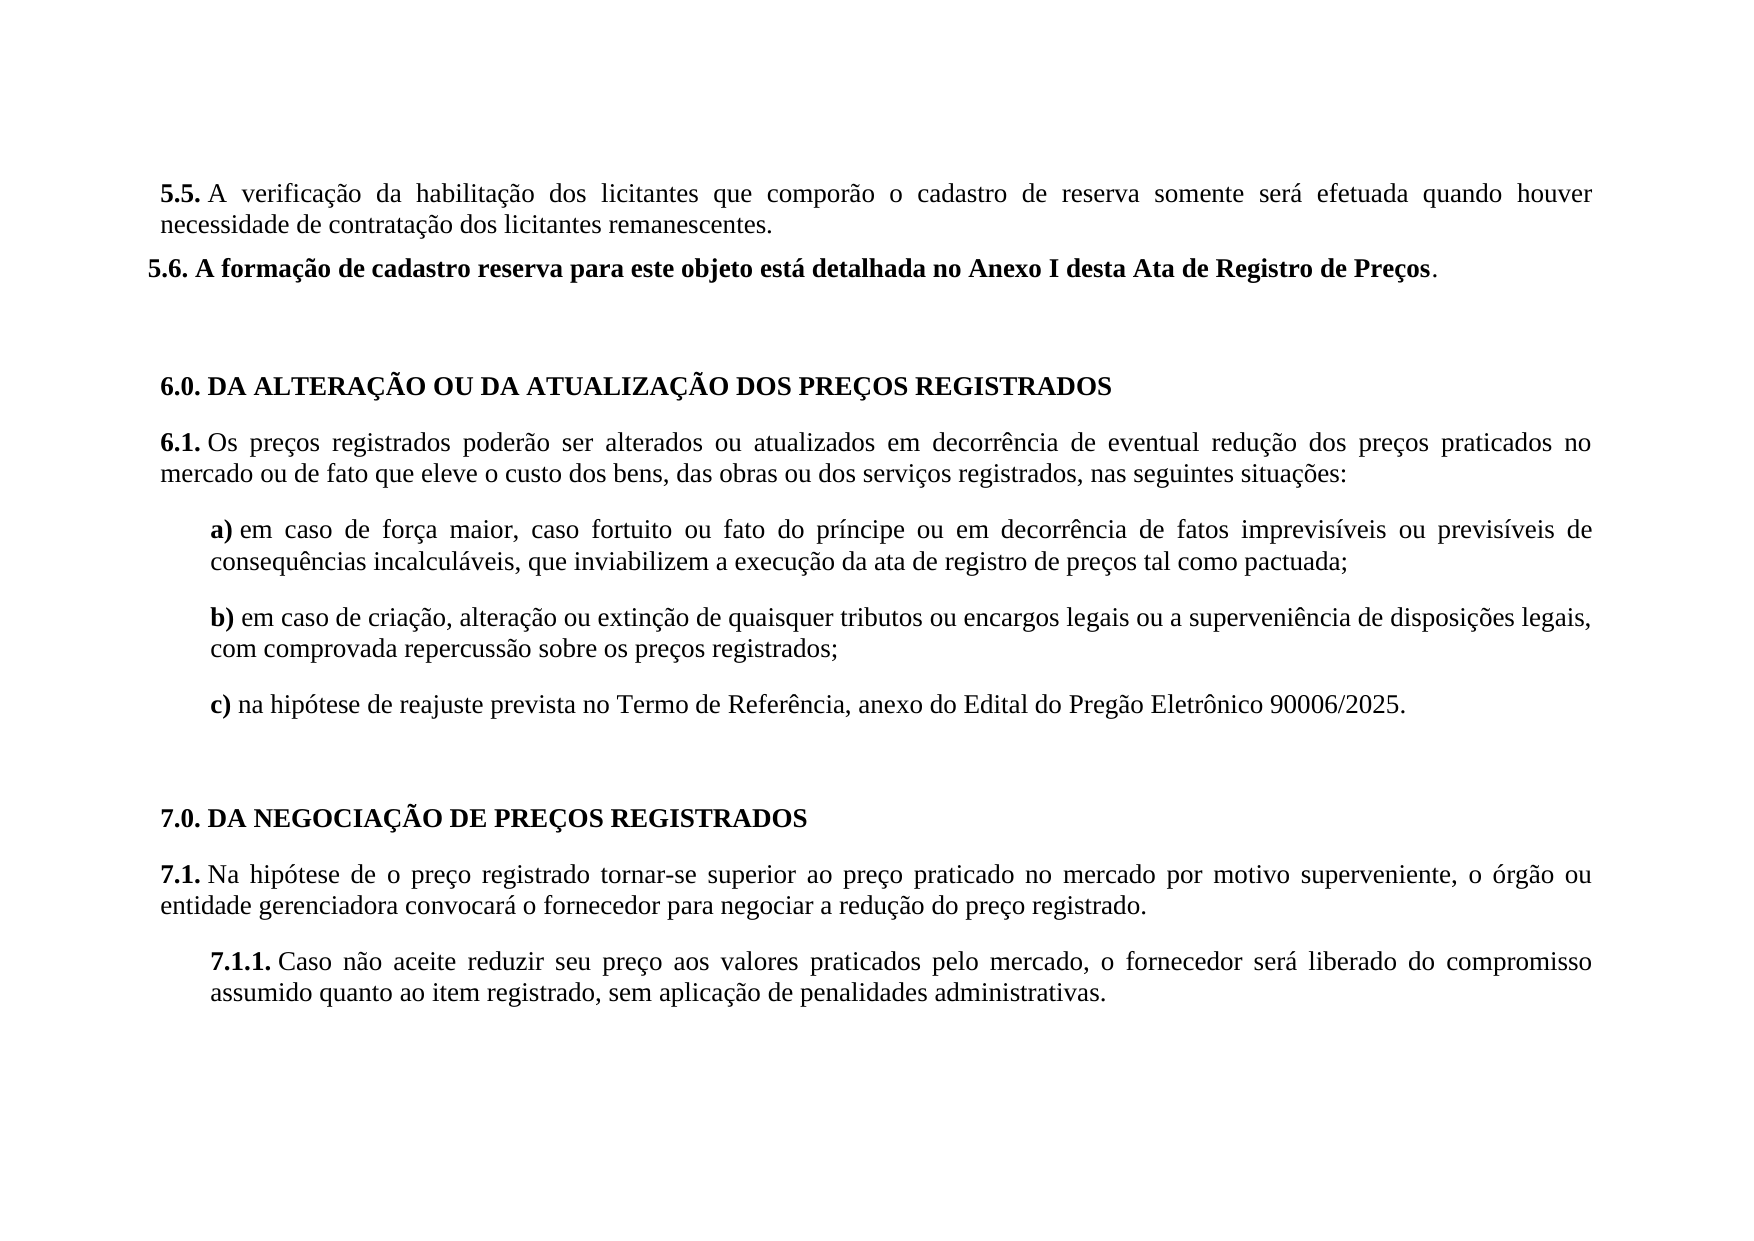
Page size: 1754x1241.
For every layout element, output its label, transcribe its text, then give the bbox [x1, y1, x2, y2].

text 7.0. DA NEGOCIAÇÃO DE PREÇOS REGISTRADOS [160, 802, 1594, 833]
text 5.5. A verificação da habilitação dos licitantes que comporão o cadastro de reserva somente será efetuada quando houver necessidade de contratação dos licitantes remanescentes. [160, 177, 1594, 239]
text a) em caso de força maior, caso fortuito ou fato do príncipe ou em decorrência de fatos imprevisíveis ou previsíveis de consequências incalculáveis, que inviabilizem a execução da ata de registro de preços tal como pactuada; [210, 514, 1594, 576]
text c) na hipótese de reajuste prevista no Termo de Referência, anexo do Edital do Pregão Eletrônico 90006/2025. [210, 688, 1594, 719]
text 6.1. Os preços registrados poderão ser alterados ou atualizados em decorrência de eventual redução dos preços praticados no mercado ou de fato que eleve o custo dos bens, das obras ou dos serviços registrados, nas seguintes situações: [160, 426, 1594, 489]
text 6.0. DA ALTERAÇÃO OU DA ATUALIZAÇÃO DOS PREÇOS REGISTRADOS [160, 370, 1594, 401]
text 7.1.1. Caso não aceite reduzir seu preço aos valores praticados pelo mercado, o fornecedor será liberado do compromisso assumido quanto ao item registrado, sem aplicação de penalidades administrativas. [210, 945, 1594, 1007]
text 7.1. Na hipótese de o preço registrado tornar-se superior ao preço praticado no mercado por motivo superveniente, o órgão ou entidade gerenciadora convocará o fornecedor para negociar a redução do preço registrado. [160, 858, 1594, 920]
text 5.6. A formação de cadastro reserva para este objeto está detalhada no Anexo I desta Ata de Registro de Preços. [148, 252, 1606, 283]
text b) em caso de criação, alteração ou extinção de quaisquer tributos ou encargos legais ou a superveniência de disposições legais, com comprovada repercussão sobre os preços registrados; [210, 601, 1594, 663]
